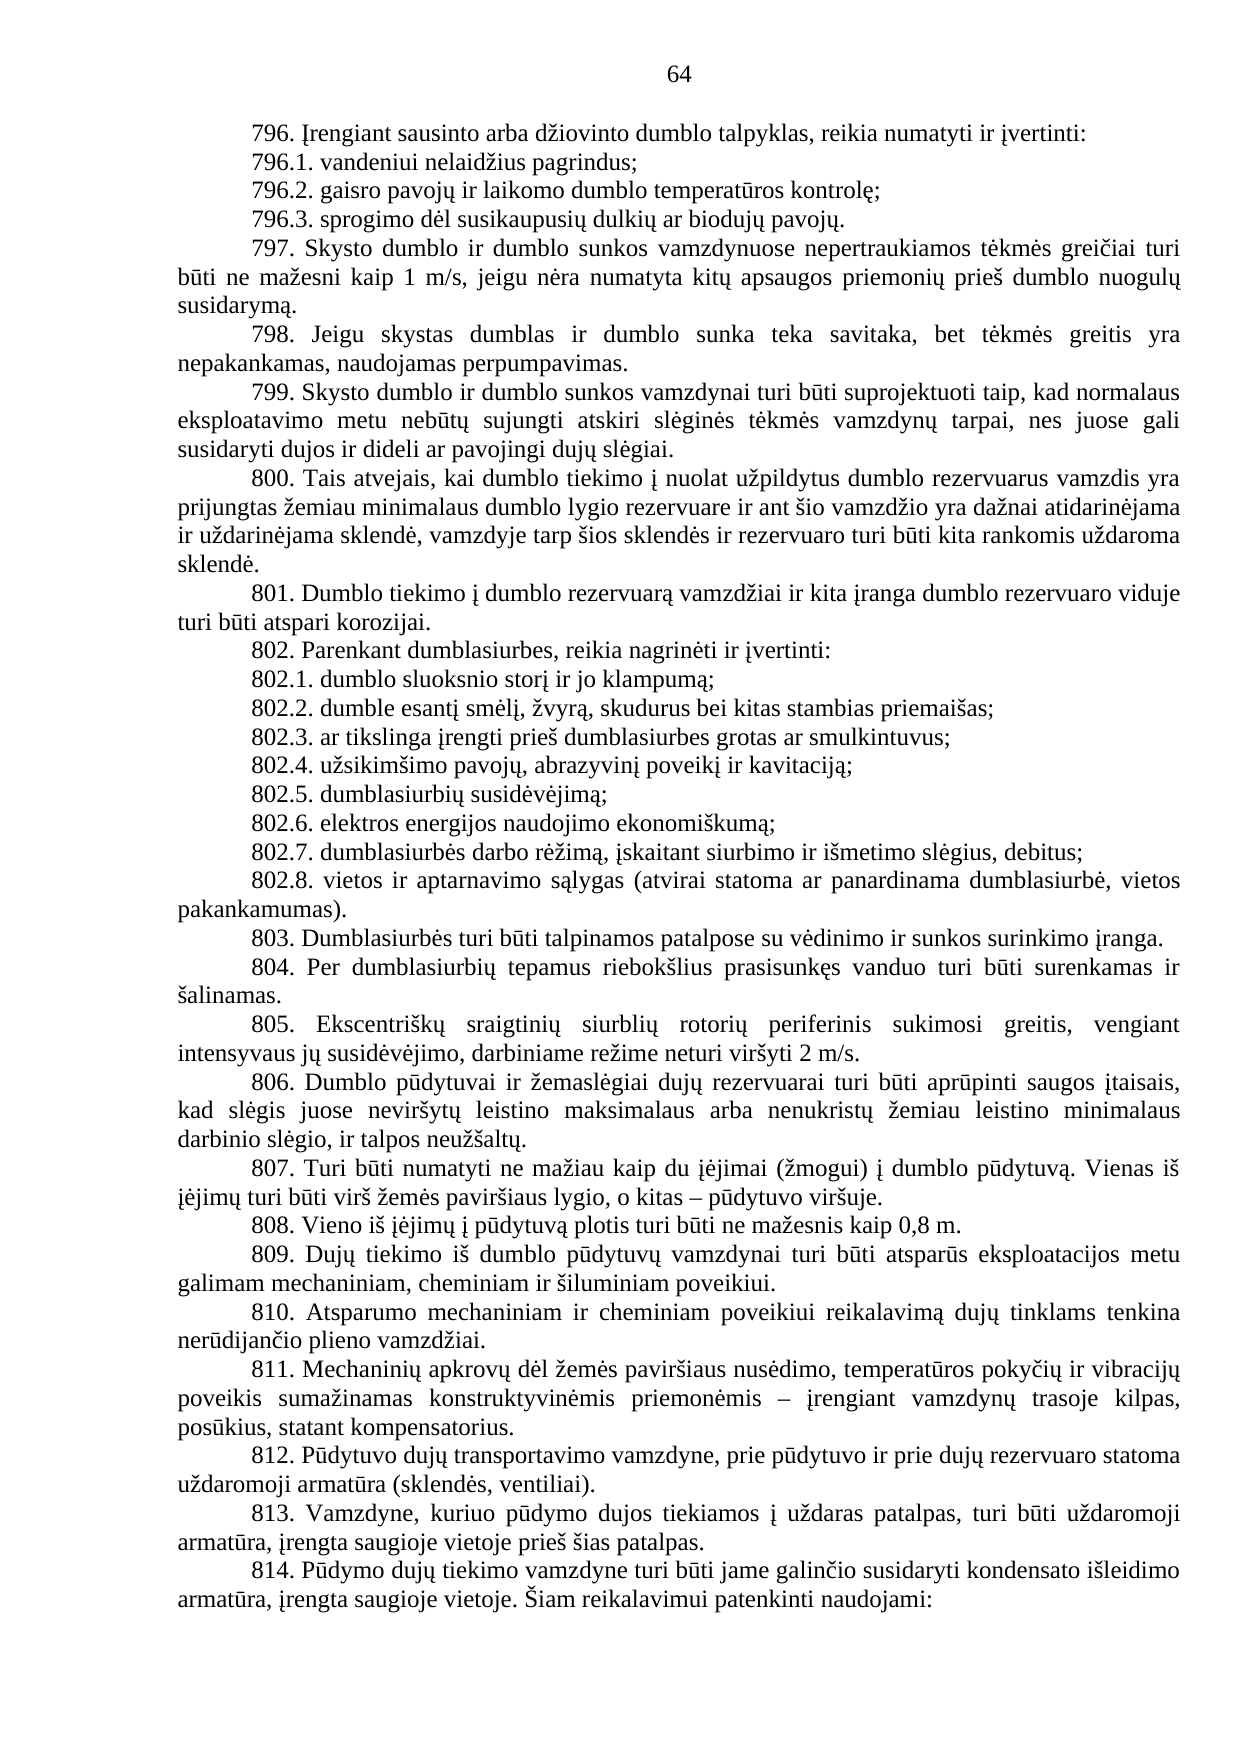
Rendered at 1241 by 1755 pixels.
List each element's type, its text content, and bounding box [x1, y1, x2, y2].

text 808. Vieno iš įėjimų į pūdytuvą plotis turi būti ne mažesnis kaip 0,8 m. [177, 1211, 1181, 1239]
text 811. Mechaninių apkrovų dėl žemės paviršiaus nusėdimo, temperatūros pokyčių ir vibracijų poveikis sumažinamas konstruktyvinėmis priemonėmis – įrengiant vamzdynų trasoje kilpas, posūkius, statant kompensatorius. [177, 1354, 1181, 1441]
text 804. Per dumblasiurbių tepamus riebokšlius prasisunkęs vanduo turi būti surenkamas ir šalinamas. [177, 952, 1181, 1009]
text 796. Įrengiant sausinto arba džiovinto dumblo talpyklas, reikia numatyti ir įvertinti: [177, 118, 1181, 147]
text 802.7. dumblasiurbės darbo rėžimą, įskaitant siurbimo ir išmetimo slėgius, debitus; [177, 837, 1181, 866]
text 802. Parenkant dumblasiurbes, reikia nagrinėti ir įvertinti: [177, 636, 1181, 664]
text 814. Pūdymo dujų tiekimo vamzdyne turi būti jame galinčio susidaryti kondensato išleidimo armatūra, įrengta saugioje vietoje. Šiam reikalavimui patenkinti naudojami: [177, 1556, 1181, 1613]
text 796.2. gaisro pavojų ir laikomo dumblo temperatūros kontrolę; [177, 176, 1181, 204]
text 796.1. vandeniui nelaidžius pagrindus; [177, 147, 1181, 176]
text 800. Tais atvejais, kai dumblo tiekimo į nuolat užpildytus dumblo rezervuarus vamzdis yra prijungtas žemiau minimalaus dumblo lygio rezervuare ir ant šio vamzdžio yra dažnai atidarinėjama ir uždarinėjama sklendė, vamzdyje tarp šios sklendės ir rezervuaro turi būti kita rankomis uždaroma sklendė. [177, 463, 1181, 578]
text 810. Atsparumo mechaniniam ir cheminiam poveikiui reikalavimą dujų tinklams tenkina nerūdijančio plieno vamzdžiai. [177, 1297, 1181, 1354]
text 805. Ekscentriškų sraigtinių siurblių rotorių periferinis sukimosi greitis, vengiant intensyvaus jų susidėvėjimo, darbiniame režime neturi viršyti 2 m/s. [177, 1009, 1181, 1067]
text 809. Dujų tiekimo iš dumblo pūdytuvų vamzdynai turi būti atsparūs eksploatacijos metu galimam mechaniniam, cheminiam ir šiluminiam poveikiui. [177, 1239, 1181, 1297]
text 813. Vamzdyne, kuriuo pūdymo dujos tiekiamos į uždaras patalpas, turi būti uždaromoji armatūra, įrengta saugioje vietoje prieš šias patalpas. [177, 1498, 1181, 1556]
text 802.3. ar tikslinga įrengti prieš dumblasiurbes grotas ar smulkintuvus; [177, 722, 1181, 751]
text 802.5. dumblasiurbių susidėvėjimą; [177, 779, 1181, 808]
text 802.2. dumble esantį smėlį, žvyrą, skudurus bei kitas stambias priemaišas; [177, 693, 1181, 722]
text 798. Jeigu skystas dumblas ir dumblo sunka teka savitaka, bet tėkmės greitis yra nepakankamas, naudojamas perpumpavimas. [177, 319, 1181, 377]
text 799. Skysto dumblo ir dumblo sunkos vamzdynai turi būti suprojektuoti taip, kad normalaus eksploatavimo metu nebūtų sujungti atskiri slėginės tėkmės vamzdynų tarpai, nes juose gali susidaryti dujos ir dideli ar pavojingi dujų slėgiai. [177, 377, 1181, 463]
text 812. Pūdytuvo dujų transportavimo vamzdyne, prie pūdytuvo ir prie dujų rezervuaro statoma uždaromoji armatūra (sklendės, ventiliai). [177, 1441, 1181, 1498]
text 797. Skysto dumblo ir dumblo sunkos vamzdynuose nepertraukiamos tėkmės greičiai turi būti ne mažesni kaip 1 m/s, jeigu nėra numatyta kitų apsaugos priemonių prieš dumblo nuogulų susidarymą. [177, 233, 1181, 319]
text 802.6. elektros energijos naudojimo ekonomiškumą; [177, 808, 1181, 837]
text 802.4. užsikimšimo pavojų, abrazyvinį poveikį ir kavitaciją; [177, 751, 1181, 779]
text 802.8. vietos ir aptarnavimo sąlygas (atvirai statoma ar panardinama dumblasiurbė, vietos pakankamumas). [177, 866, 1181, 923]
text 806. Dumblo pūdytuvai ir žemaslėgiai dujų rezervuarai turi būti aprūpinti saugos įtaisais, kad slėgis juose neviršytų leistino maksimalaus arba nenukristų žemiau leistino minimalaus darbinio slėgio, ir talpos neužšaltų. [177, 1067, 1181, 1153]
text 802.1. dumblo sluoksnio storį ir jo klampumą; [177, 664, 1181, 693]
text 807. Turi būti numatyti ne mažiau kaip du įėjimai (žmogui) į dumblo pūdytuvą. Vienas iš įėjimų turi būti virš žemės paviršiaus lygio, o kitas – pūdytuvo viršuje. [177, 1153, 1181, 1211]
text 801. Dumblo tiekimo į dumblo rezervuarą vamzdžiai ir kita įranga dumblo rezervuaro viduje turi būti atspari korozijai. [177, 578, 1181, 636]
text 803. Dumblasiurbės turi būti talpinamos patalpose su vėdinimo ir sunkos surinkimo įranga. [177, 923, 1181, 952]
text 796.3. sprogimo dėl susikaupusių dulkių ar biodujų pavojų. [177, 204, 1181, 233]
